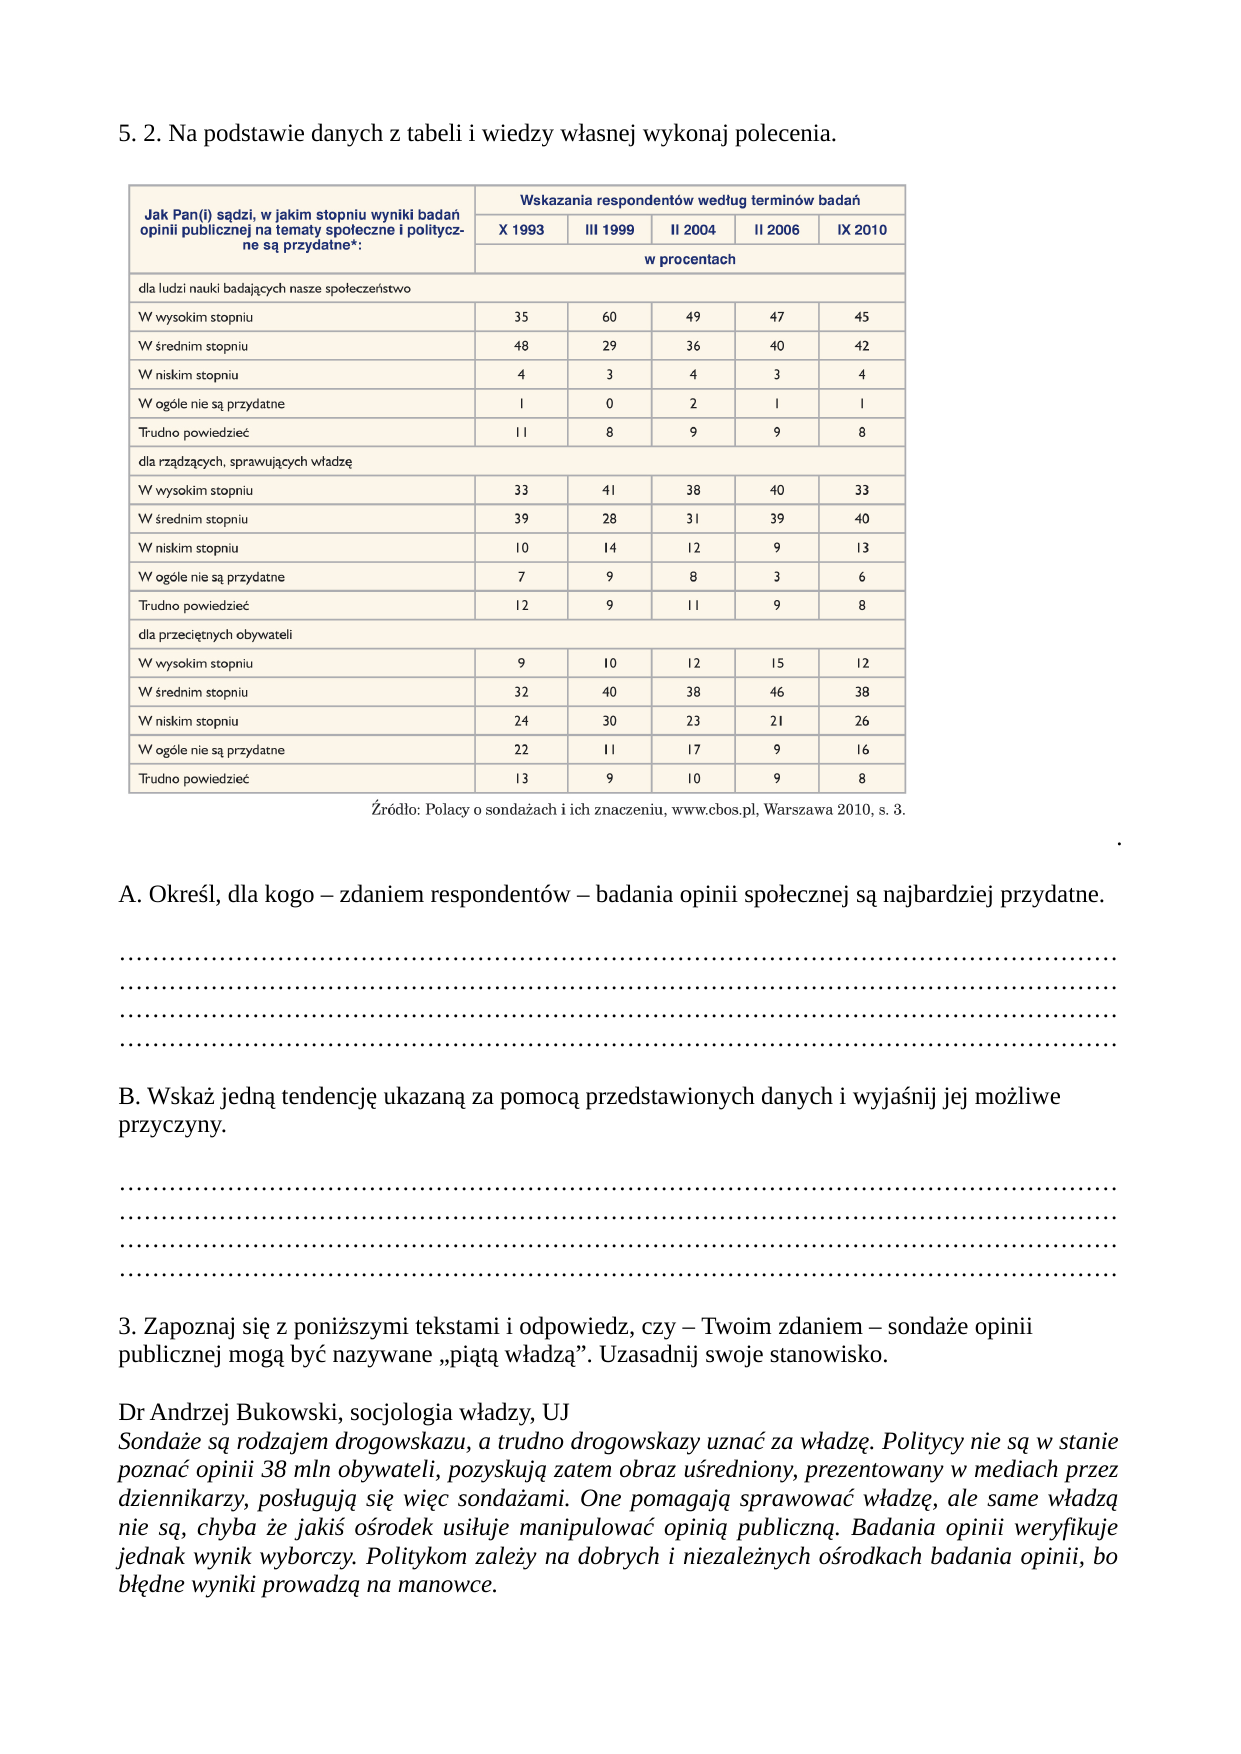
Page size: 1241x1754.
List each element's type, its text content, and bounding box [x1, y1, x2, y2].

picture [118, 175, 922, 822]
text A. Określ, dla kogo – zdaniem respondentów – badania opinii społecznej są najbardziej przydatne. [118, 879, 1122, 908]
text Sondaże są rodzajem drogowskazu, a trudno drogowskazy uznać za władzę. Politycy nie są w stanie poznać opinii 38 mln obywateli, pozyskują zatem obraz uśredniony, prezentowany w mediach przez dziennikarzy, posługują się więc sondażami. One pomagają sprawować władzę, ale same władzą nie są, chyba że jakiś ośrodek usiłuje manipulować opinią publiczną. Badania opinii weryfikuje jednak wynik wyborczy. Politykom zależy na dobrych i niezależnych ośrodkach badania opinii, bo błędne wyniki prowadzą na manowce. [118, 1426, 1122, 1598]
text ………………………………………………………………………………………………………………………………………………………………………………………………………………………………………………………………………………………………………………………………………………………………………………………………………………………………………… [118, 1167, 1122, 1282]
text ………………………………………………………………………………………………………………………………………………………………………………………………………………………………………………………………………………………………………………………………………………………………………………………………………………………………………… [118, 937, 1122, 1052]
text . [118, 822, 1122, 851]
text 3. Zapoznaj się z poniższymi tekstami i odpowiedz, czy – Twoim zdaniem – sondaże opinii publicznej mogą być nazywane „piątą władzą”. Uzasadnij swoje stanowisko. [118, 1311, 1122, 1368]
text B. Wskaż jedną tendencję ukazaną za pomocą przedstawionych danych i wyjaśnij jej możliwe przyczyny. [118, 1081, 1122, 1138]
text 5. 2. Na podstawie danych z tabeli i wiedzy własnej wykonaj polecenia. [118, 118, 1122, 147]
text Dr Andrzej Bukowski, socjologia władzy, UJ [118, 1397, 1122, 1426]
